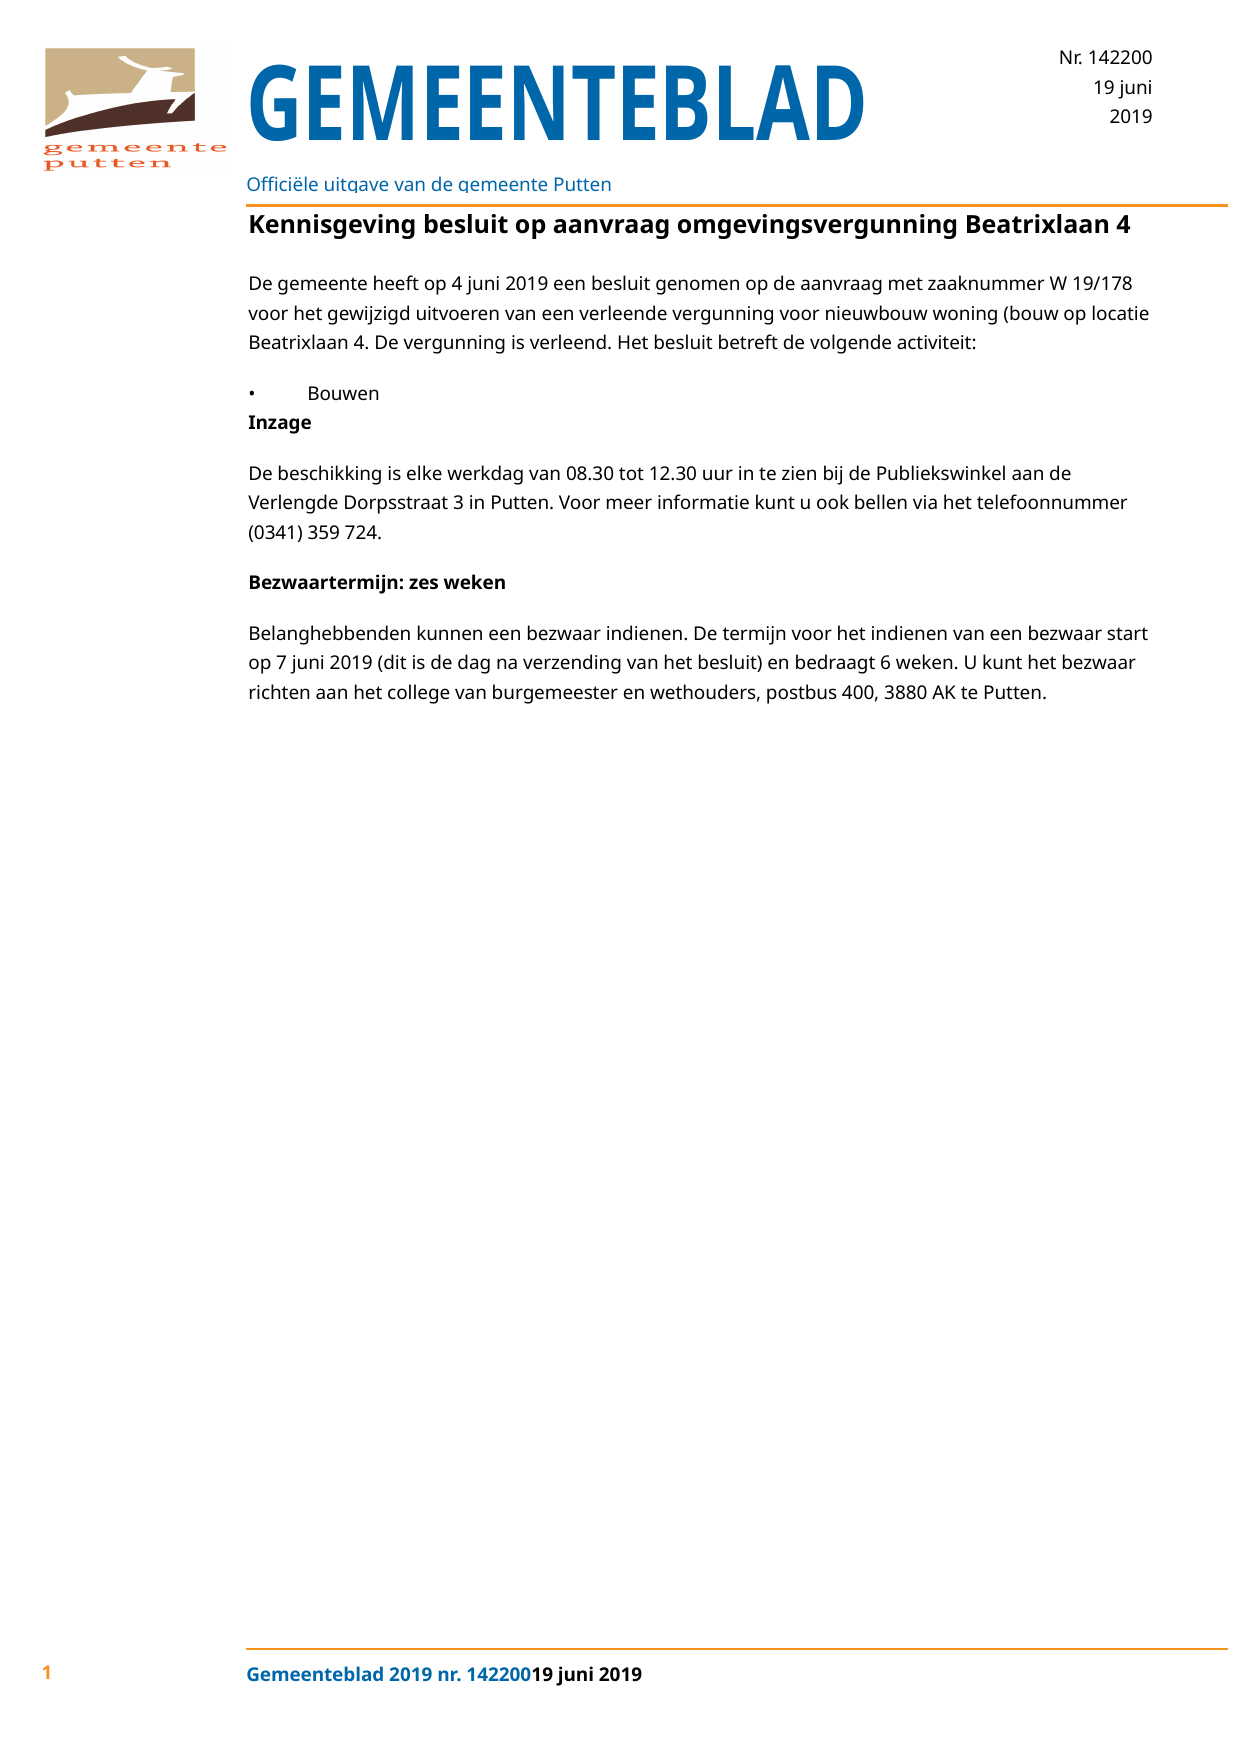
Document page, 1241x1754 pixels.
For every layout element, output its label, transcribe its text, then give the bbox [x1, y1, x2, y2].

text Inzage [248, 409, 1152, 435]
text De beschikking is elke werkdag van 08.30 tot 12.30 uur in te zien bij de Publiekswinkel aan de Verlengde Dorpsstraat 3 in Putten. Voor meer informatie kunt u ook bellen via het telefoonnummer (0341) 359 724. [248, 460, 1152, 545]
text De gemeente heeft op 4 juni 2019 een besluit genomen op de aanvraag met zaaknummer W 19/178 voor het gewijzigd uitvoeren van een verleende vergunning voor nieuwbouw woning (bouw op locatie Beatrixlaan 4. De vergunning is verleend. Het besluit betreft de volgende activiteit: [248, 270, 1152, 355]
text Kennisgeving besluit op aanvraag omgevingsvergunning Beatrixlaan 4 [248, 207, 1152, 241]
list Bouwen [248, 380, 1152, 406]
text Belanghebbenden kunnen een bezwaar indienen. De termijn voor het indienen van een bezwaar start op 7 juni 2019 (dit is de dag na verzending van het besluit) en bedraagt 6 weken. U kunt het bezwaar richten aan het college van burgemeester en wethouders, postbus 400, 3880 AK te Putten. [248, 620, 1152, 705]
text Bezwaartermijn: zes weken [248, 569, 1152, 595]
picture [41, 47, 231, 172]
